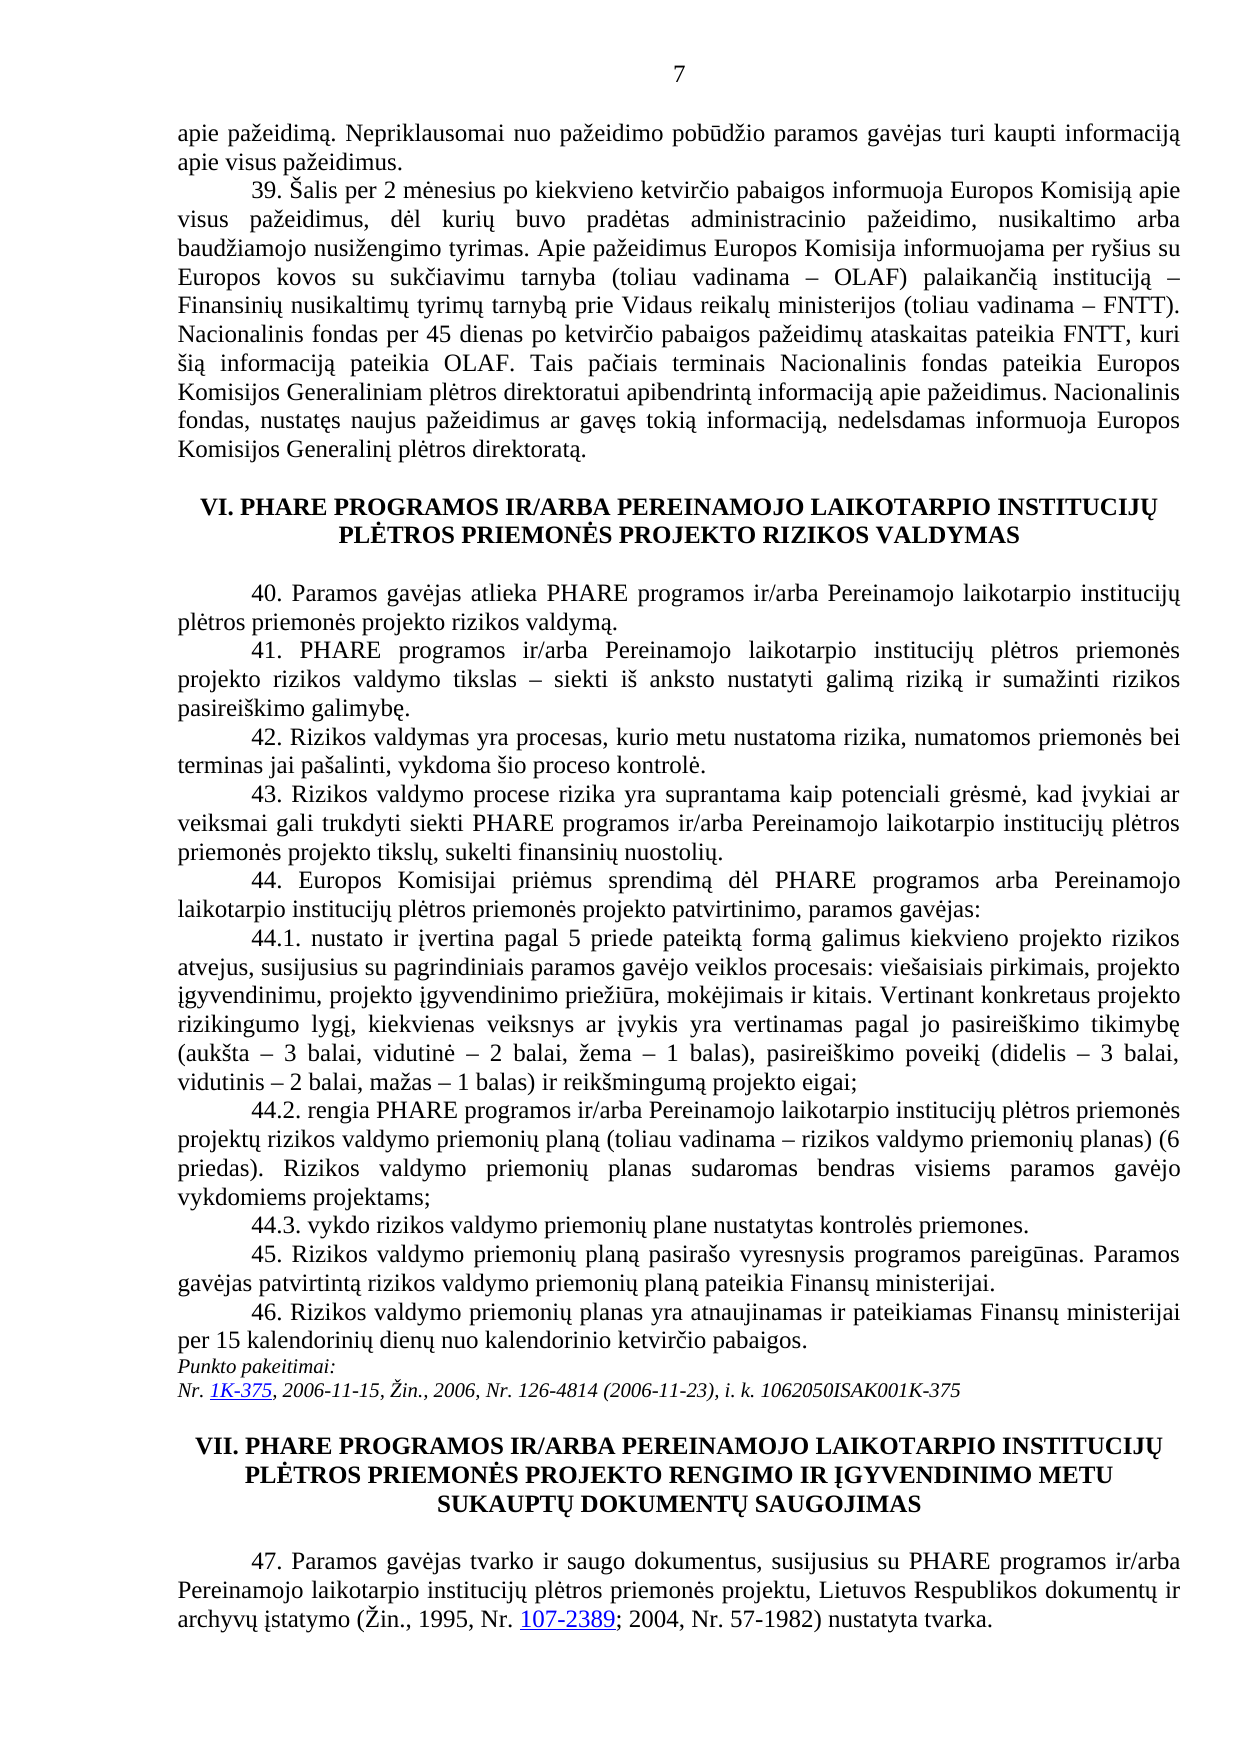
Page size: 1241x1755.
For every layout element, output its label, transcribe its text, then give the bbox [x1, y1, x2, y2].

text Nr. 1K-375, 2006-11-15, Žin., 2006, Nr. 126-4814 (2006-11-23), i. k. 1062050ISAK001K-375 [177, 1378, 1181, 1402]
text 42. Rizikos valdymas yra procesas, kurio metu nustatoma rizika, numatomos priemonės bei terminas jai pašalinti, vykdoma šio proceso kontrolė. [177, 722, 1181, 779]
text 39. Šalis per 2 mėnesius po kiekvieno ketvirčio pabaigos informuoja Europos Komisiją apie visus pažeidimus, dėl kurių buvo pradėtas administracinio pažeidimo, nusikaltimo arba baudžiamojo nusižengimo tyrimas. Apie pažeidimus Europos Komisija informuojama per ryšius su Europos kovos su sukčiavimu tarnyba (toliau vadinama – OLAF) palaikančią instituciją – Finansinių nusikaltimų tyrimų tarnybą prie Vidaus reikalų ministerijos (toliau vadinama – FNTT). Nacionalinis fondas per 45 dienas po ketvirčio pabaigos pažeidimų ataskaitas pateikia FNTT, kuri šią informaciją pateikia OLAF. Tais pačiais terminais Nacionalinis fondas pateikia Europos Komisijos Generaliniam plėtros direktoratui apibendrintą informaciją apie pažeidimus. Nacionalinis fondas, nustatęs naujus pažeidimus ar gavęs tokią informaciją, nedelsdamas informuoja Europos Komisijos Generalinį plėtros direktoratą. [177, 176, 1181, 463]
text 46. Rizikos valdymo priemonių planas yra atnaujinamas ir pateikiamas Finansų ministerijai per 15 kalendorinių dienų nuo kalendorinio ketvirčio pabaigos. [177, 1297, 1181, 1354]
text 44. Europos Komisijai priėmus sprendimą dėl PHARE programos arba Pereinamojo laikotarpio institucijų plėtros priemonės projekto patvirtinimo, paramos gavėjas: [177, 866, 1181, 923]
text VII. PHARE PROGRAMOS IR/ARBA PEREINAMOJO LAIKOTARPIO INSTITUCIJŲ PLĖTROS PRIEMONĖS PROJEKTO RENGIMO IR ĮGYVENDINIMO METU SUKAUPTŲ DOKUMENTŲ SAUGOJIMAS [177, 1431, 1181, 1517]
text 44.3. vykdo rizikos valdymo priemonių plane nustatytas kontrolės priemones. [177, 1211, 1181, 1239]
text 47. Paramos gavėjas tvarko ir saugo dokumentus, susijusius su PHARE programos ir/arba Pereinamojo laikotarpio institucijų plėtros priemonės projektu, Lietuvos Respublikos dokumentų ir archyvų įstatymo (Žin., 1995, Nr. 107-2389; 2004, Nr. 57-1982) nustatyta tvarka. [177, 1546, 1181, 1632]
text 44.1. nustato ir įvertina pagal 5 priede pateiktą formą galimus kiekvieno projekto rizikos atvejus, susijusius su pagrindiniais paramos gavėjo veiklos procesais: viešaisiais pirkimais, projekto įgyvendinimu, projekto įgyvendinimo priežiūra, mokėjimais ir kitais. Vertinant konkretaus projekto rizikingumo lygį, kiekvienas veiksnys ar įvykis yra vertinamas pagal jo pasireiškimo tikimybę (aukšta – 3 balai, vidutinė – 2 balai, žema – 1 balas), pasireiškimo poveikį (didelis – 3 balai, vidutinis – 2 balai, mažas – 1 balas) ir reikšmingumą projekto eigai; [177, 923, 1181, 1096]
text 40. Paramos gavėjas atlieka PHARE programos ir/arba Pereinamojo laikotarpio institucijų plėtros priemonės projekto rizikos valdymą. [177, 578, 1181, 636]
text VI. PHARE PROGRAMOS IR/ARBA PEREINAMOJO LAIKOTARPIO INSTITUCIJŲ PLĖTROS PRIEMONĖS PROJEKTO RIZIKOS VALDYMAS [177, 492, 1181, 549]
text 44.2. rengia PHARE programos ir/arba Pereinamojo laikotarpio institucijų plėtros priemonės projektų rizikos valdymo priemonių planą (toliau vadinama – rizikos valdymo priemonių planas) (6 priedas). Rizikos valdymo priemonių planas sudaromas bendras visiems paramos gavėjo vykdomiems projektams; [177, 1096, 1181, 1211]
text Punkto pakeitimai: [177, 1354, 1181, 1378]
text 43. Rizikos valdymo procese rizika yra suprantama kaip potenciali grėsmė, kad įvykiai ar veiksmai gali trukdyti siekti PHARE programos ir/arba Pereinamojo laikotarpio institucijų plėtros priemonės projekto tikslų, sukelti finansinių nuostolių. [177, 779, 1181, 866]
text 41. PHARE programos ir/arba Pereinamojo laikotarpio institucijų plėtros priemonės projekto rizikos valdymo tikslas – siekti iš anksto nustatyti galimą riziką ir sumažinti rizikos pasireiškimo galimybę. [177, 636, 1181, 722]
text apie pažeidimą. Nepriklausomai nuo pažeidimo pobūdžio paramos gavėjas turi kaupti informaciją apie visus pažeidimus. [177, 118, 1181, 176]
text 45. Rizikos valdymo priemonių planą pasirašo vyresnysis programos pareigūnas. Paramos gavėjas patvirtintą rizikos valdymo priemonių planą pateikia Finansų ministerijai. [177, 1239, 1181, 1297]
